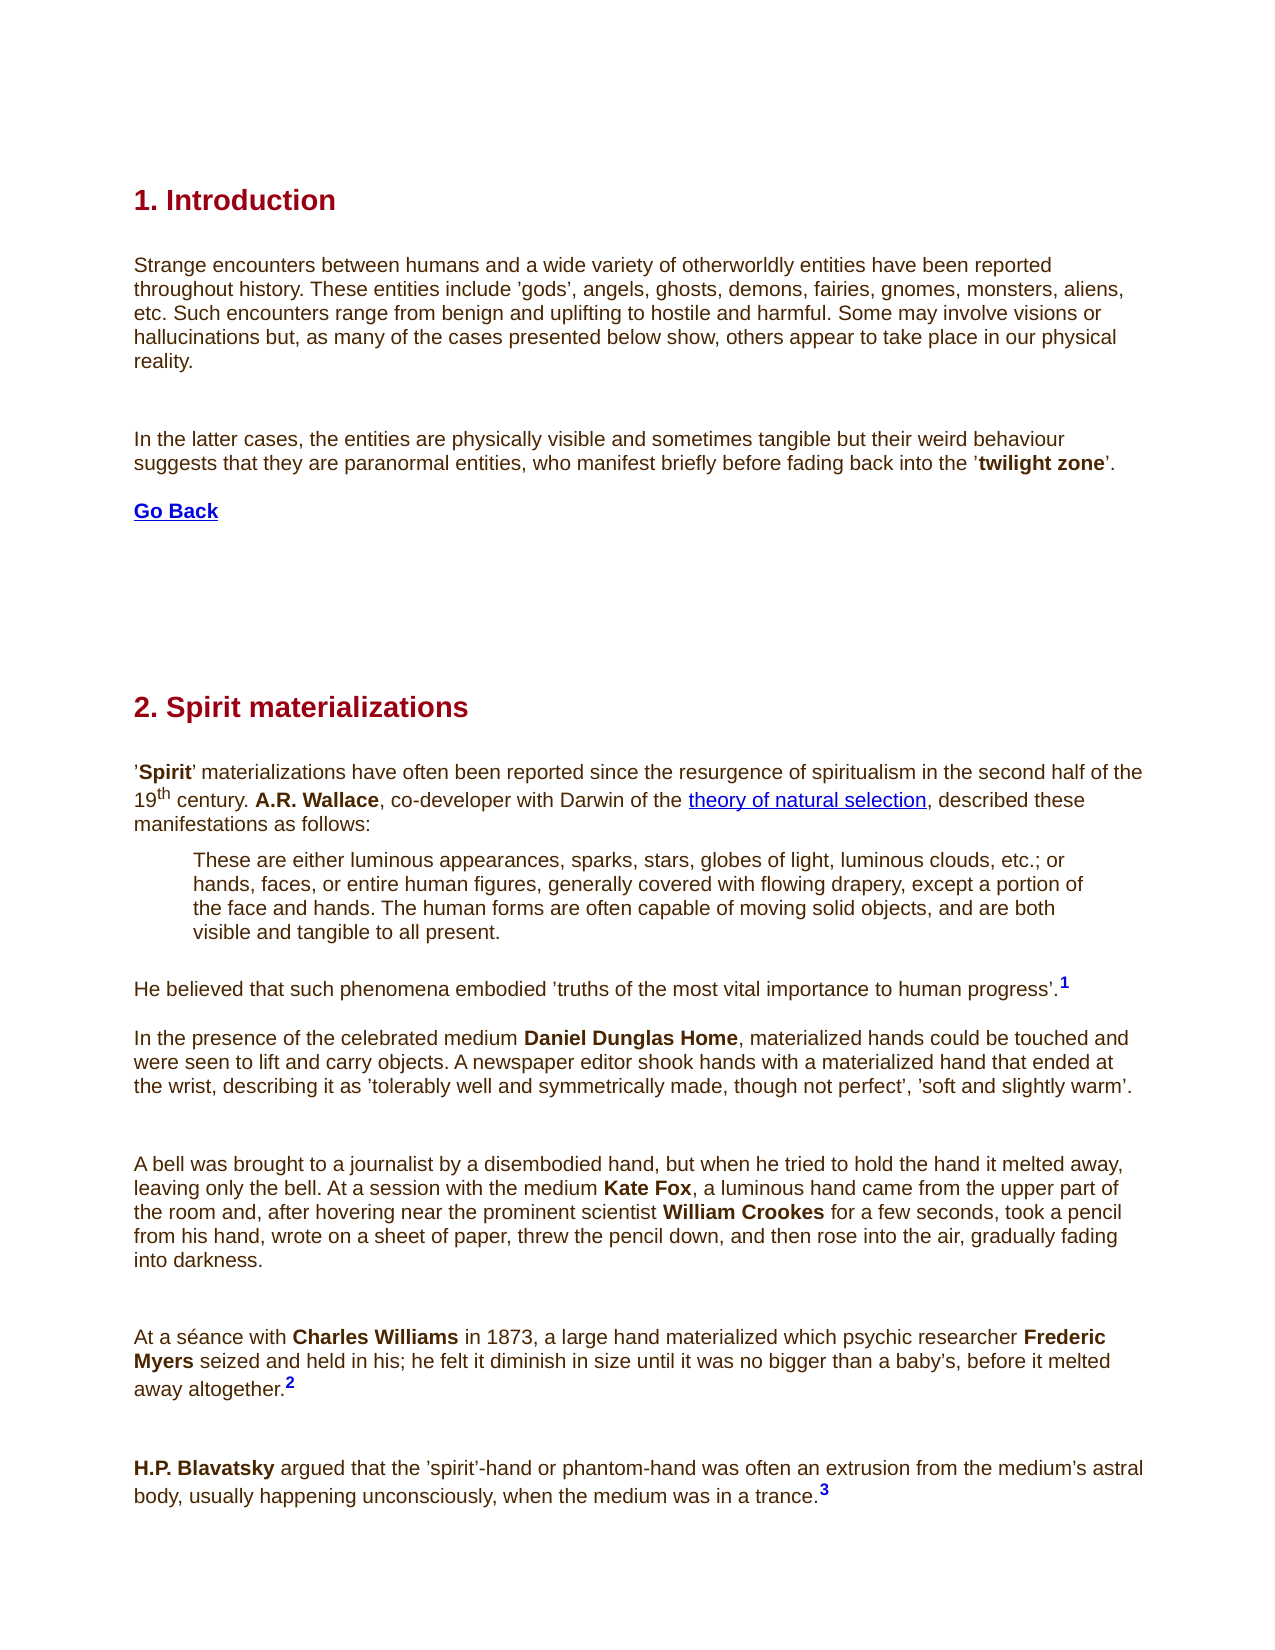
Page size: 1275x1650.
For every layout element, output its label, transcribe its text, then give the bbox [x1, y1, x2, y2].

text H.P. Blavatsky argued that the ’spirit’-hand or phantom-hand was often an extrusion from the medium’s astral body, usually happening unconsciously, when the medium was in a trance.3 [134, 1456, 1147, 1508]
text At a séance with Charles Williams in 1873, a large hand materialized which psychic researcher Frederic Myers seized and held in his; he felt it diminish in size until it was no bigger than a baby’s, before it melted away altogether.2 [134, 1325, 1147, 1402]
text ’Spirit’ materializations have often been reported since the resurgence of spiritualism in the second half of the 19th century. A.R. Wallace, co-developer with Darwin of the theory of natural selection, described these manifestations as follows: [134, 736, 1147, 835]
text A bell was brought to a journalist by a disembodied hand, but when he tried to hold the hand it melted away, leaving only the bell. At a session with the medium Kate Fox, a luminous hand came from the upper part of the room and, after hovering near the prominent scientist William Crookes for a few seconds, took a pencil from his hand, wrote on a sheet of paper, threw the pencil down, and then rose into the air, gradually fading into darkness. [134, 1152, 1147, 1271]
text In the latter cases, the entities are physically visible and sometimes tangible but their weird behaviour suggests that they are paranormal entities, who manifest briefly before fading back into the ’twilight zone’. Go Back [134, 427, 1147, 571]
text 1. Introduction [134, 159, 1147, 217]
text 2. Spirit materializations [134, 666, 1147, 723]
text He believed that such phenomena embodied ’truths of the most vital importance to human progress’.1 In the presence of the celebrated medium Daniel Dunglas Home, materialized hands could be touched and were seen to lift and carry objects. A newspaper editor shook hands with a materialized hand that ended at the wrist, describing it as ’tolerably well and symmetrically made, though not perfect’, ’soft and slightly warm’. [134, 973, 1147, 1098]
text These are either luminous appearances, sparks, stars, globes of light, luminous clouds, etc.; or hands, faces, or entire human figures, generally covered with flowing drapery, except a portion of the face and hands. The human forms are often capable of moving solid objects, and are both visible and tangible to all present. [193, 848, 1088, 944]
text Strange encounters between humans and a wide variety of otherworldly entities have been reported throughout history. These entities include ’gods’, angels, ghosts, demons, fairies, gnomes, monsters, aliens, etc. Such encounters range from benign and uplifting to hostile and harmful. Some may involve visions or hallucinations but, as many of the cases presented below show, others appear to take place in our physical reality. [134, 229, 1147, 373]
